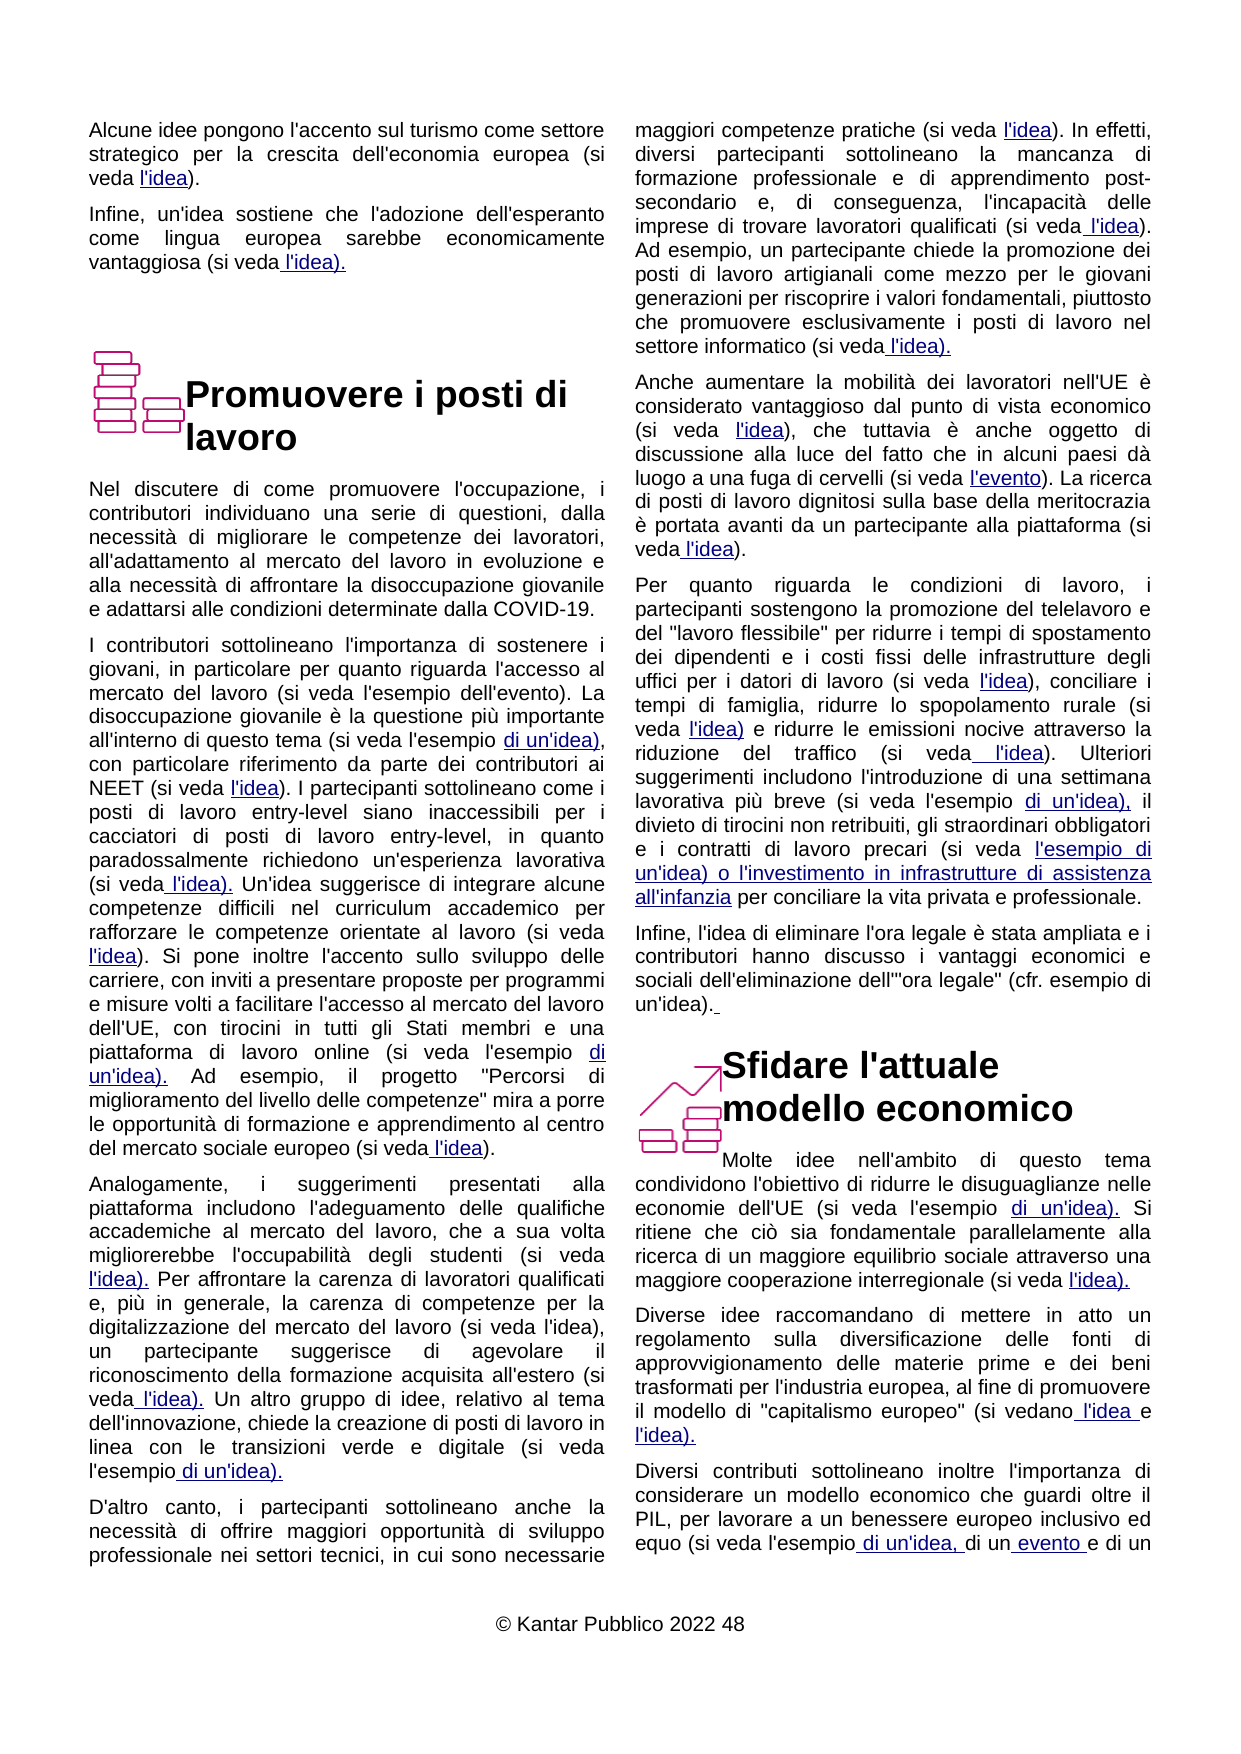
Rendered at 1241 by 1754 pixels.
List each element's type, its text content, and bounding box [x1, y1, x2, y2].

text Analogamente, i suggerimenti presentati alla piattaforma includono l'adeguamento delle qualifiche accademiche al mercato del lavoro, che a sua volta migliorerebbe l'occupabilità degli studenti (si veda l'idea). Per affrontare la carenza di lavoratori qualificati e, più in generale, la carenza di competenze per la digitalizzazione del mercato del lavoro (si veda l'idea), un partecipante suggerisce di agevolare il riconoscimento della formazione acquisita all'estero (si veda l'idea). Un altro gruppo di idee, relativo al tema dell'innovazione, chiede la creazione di posti di lavoro in linea con le transizioni verde e digitale (si veda l'esempio di un'idea). [88, 1171, 605, 1483]
subtitle Promuovere i posti di lavoro [88, 372, 605, 458]
text Infine, un'idea sostiene che l'adozione dell'esperanto come lingua europea sarebbe economicamente vantaggiosa (si veda l'idea). [88, 202, 605, 274]
text Alcune idee pongono l'accento sul turismo come settore strategico per la crescita dell'economia europea (si veda l'idea). [88, 118, 605, 190]
text all'infanzia per conciliare la vita privata e professionale. [635, 883, 1152, 908]
picture [638, 1066, 722, 1153]
text Nel discutere di come promuovere l'occupazione, i contributori individuano una serie di questioni, dalla necessità di migliorare le competenze dei lavoratori, all'adattamento al mercato del lavoro in evoluzione e alla necessità di affrontare la disoccupazione giovanile e adattarsi alle condizioni determinate dalla COVID-19. [88, 477, 605, 621]
text D'altro canto, i partecipanti sottolineano anche la necessità di offrire maggiori opportunità di sviluppo professionale nei settori tecnici, in cui sono necessarie [88, 1495, 605, 1567]
text Diversi contributi sottolineano inoltre l'importanza di considerare un modello economico che guardi oltre il PIL, per lavorare a un benessere europeo inclusivo ed equo (si veda l'esempio di un'idea, di un evento e di un [635, 1459, 1152, 1555]
text Infine, l'idea di eliminare l'ora legale è stata ampliata e i contributori hanno discusso i vantaggi economici e sociali dell'eliminazione dell'"ora legale" (cfr. esempio di un'idea). [635, 920, 1152, 1016]
text Diverse idee raccomandano di mettere in atto un regolamento sulla diversificazione delle fonti di approvvigionamento delle materie prime e dei beni trasformati per l'industria europea, al fine di promuovere il modello di "capitalismo europeo" (si vedano l'idea e l'idea). [635, 1303, 1152, 1447]
text Anche aumentare la mobilità dei lavoratori nell'UE è considerato vantaggioso dal punto di vista economico (si veda l'idea), che tuttavia è anche oggetto di discussione alla luce del fatto che in alcuni paesi dà luogo a una fuga di cervelli (si veda l'evento). La ricerca di posti di lavoro dignitosi sulla base della meritocrazia è portata avanti da un partecipante alla piattaforma (si veda l'idea). [635, 369, 1152, 561]
text maggiori competenze pratiche (si veda l'idea). In effetti, diversi partecipanti sottolineano la mancanza di formazione professionale e di apprendimento post-secondario e, di conseguenza, l'incapacità delle imprese di trovare lavoratori qualificati (si veda l'idea). Ad esempio, un partecipante chiede la promozione dei posti di lavoro artigianali come mezzo per le giovani generazioni per riscoprire i valori fondamentali, piuttosto che promuovere esclusivamente i posti di lavoro nel settore informatico (si veda l'idea). [635, 118, 1152, 358]
subtitle Sfidare l'attuale modello economico [635, 1043, 1152, 1129]
text Per quanto riguarda le condizioni di lavoro, i partecipanti sostengono la promozione del telelavoro e del "lavoro flessibile" per ridurre i tempi di spostamento dei dipendenti e i costi fissi delle infrastrutture degli uffici per i datori di lavoro (si veda l'idea), conciliare i tempi di famiglia, ridurre lo spopolamento rurale (si veda l'idea) e ridurre le emissioni nocive attraverso la riduzione del traffico (si veda l'idea). Ulteriori suggerimenti includono l'introduzione di una settimana lavorativa più breve (si veda l'esempio di un'idea), il divieto di tirocini non retribuiti, gli straordinari obbligatori e i contratti di lavoro precari (si veda l'esempio di un'idea) o l'investimento in infrastrutture di assistenza [635, 573, 1152, 882]
text I contributori sottolineano l'importanza di sostenere i giovani, in particolare per quanto riguarda l'accesso al mercato del lavoro (si veda l'esempio dell'evento). La disoccupazione giovanile è la questione più importante all'interno di questo tema (si veda l'esempio di un'idea), con particolare riferimento da parte dei contributori ai NEET (si veda l'idea). I partecipanti sottolineano come i posti di lavoro entry-level siano inaccessibili per i cacciatori di posti di lavoro entry-level, in quanto paradossalmente richiedono un'esperienza lavorativa (si veda l'idea). Un'idea suggerisce di integrare alcune competenze difficili nel curriculum accademico per rafforzare le competenze orientate al lavoro (si veda l'idea). Si pone inoltre l'accento sullo sviluppo delle carriere, con inviti a presentare proposte per programmi e misure volti a facilitare l'accesso al mercato del lavoro dell'UE, con tirocini in tutti gli Stati membri e una piattaforma di lavoro online (si veda l'esempio di un'idea). Ad esempio, il progetto "Percorsi di miglioramento del livello delle competenze" mira a porre le opportunità di formazione e apprendimento al centro del mercato sociale europeo (si veda l'idea). [88, 632, 605, 1159]
text Molte idee nell'ambito di questo tema condividono l'obiettivo di ridurre le disuguaglianze nelle economie dell'UE (si veda l'esempio di un'idea). Si ritiene che ciò sia fondamentale parallelamente alla ricerca di un maggiore equilibrio sociale attraverso una maggiore cooperazione interregionale (si veda l'idea). [635, 1148, 1152, 1291]
picture [93, 351, 185, 433]
